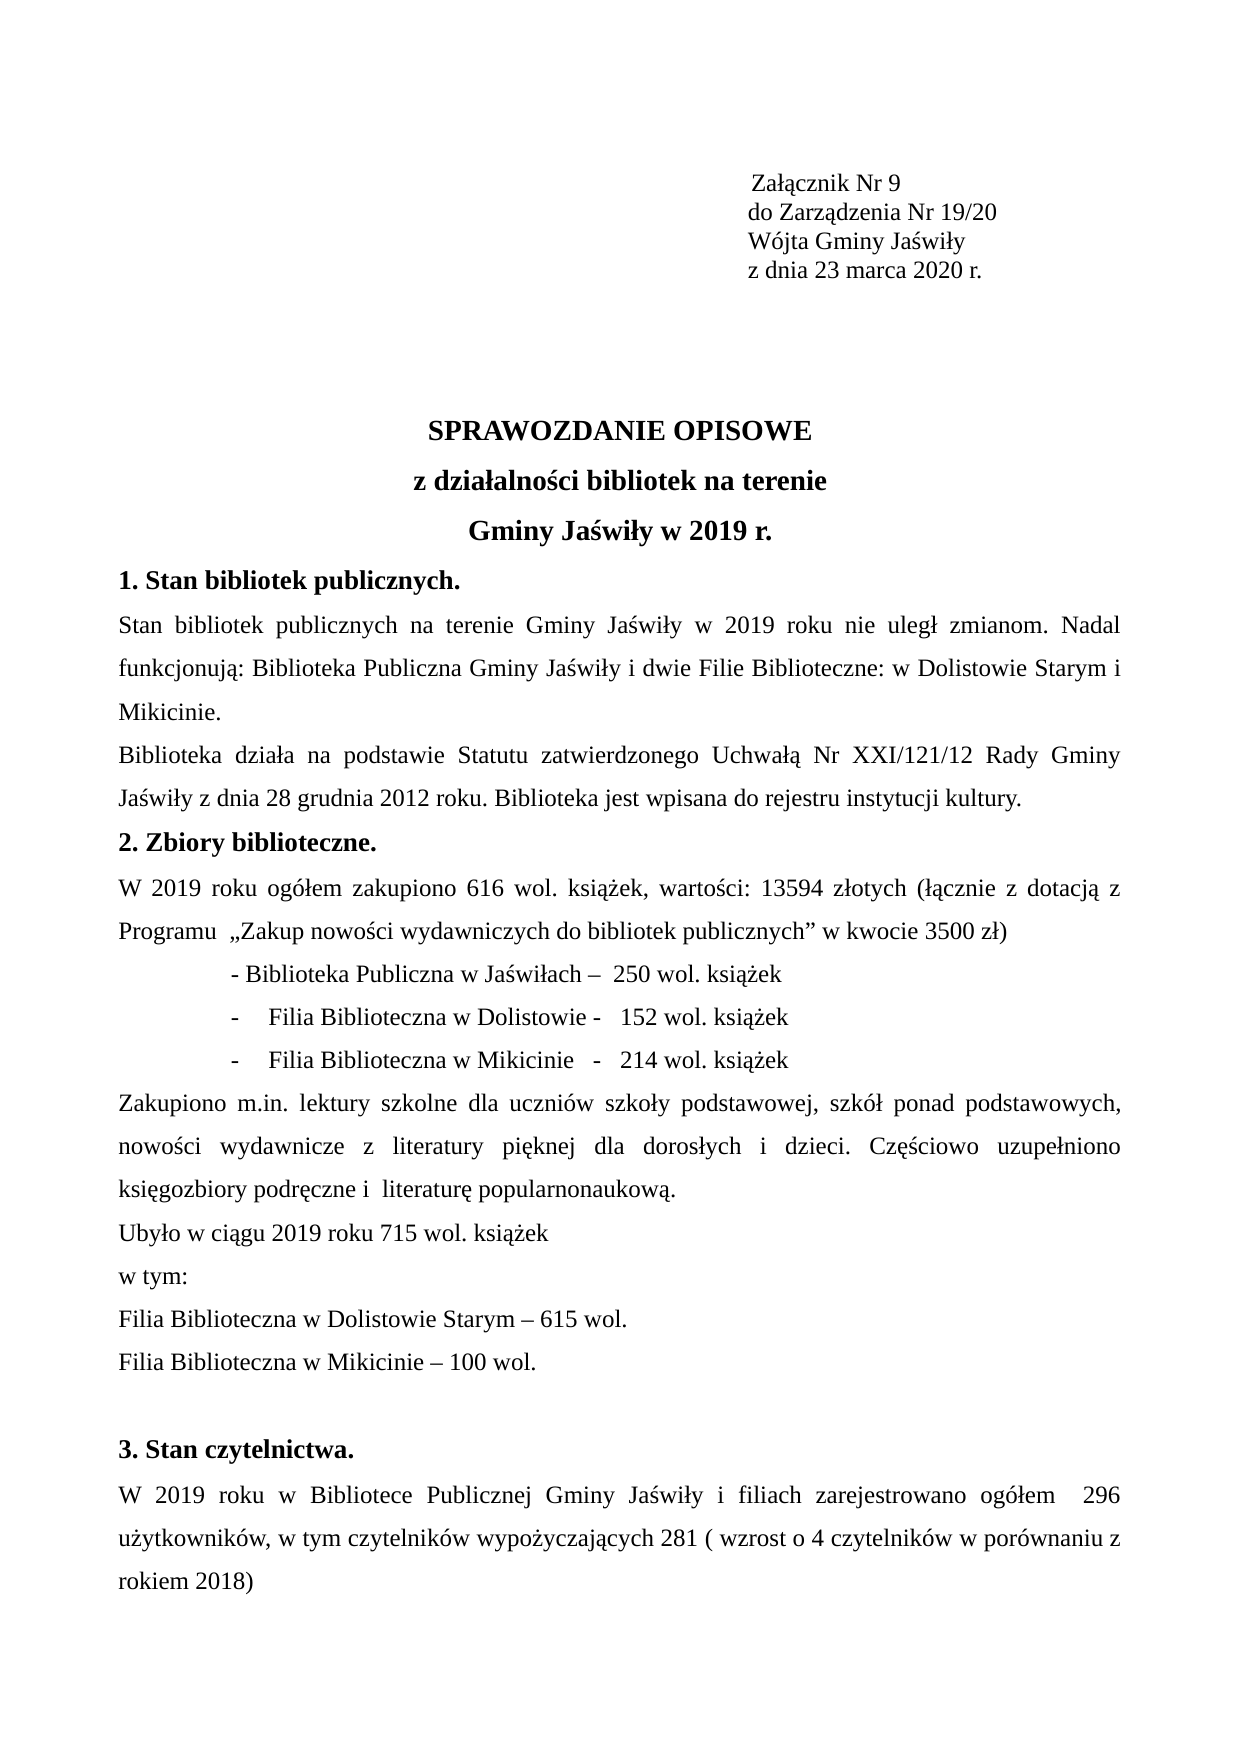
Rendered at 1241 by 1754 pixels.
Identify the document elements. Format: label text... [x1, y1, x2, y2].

text Filia Biblioteczna w Mikicinie – 100 wol. [118, 1347, 1122, 1376]
list Filia Biblioteczna w Mikicinie - 214 wol. książek [231, 1045, 1122, 1074]
text Ubyło w ciągu 2019 roku 715 wol. książek [118, 1218, 1122, 1246]
text Filia Biblioteczna w Dolistowie Starym – 615 wol. [118, 1304, 1122, 1333]
text 3. Stan czytelnictwa. [118, 1433, 1122, 1464]
text 2. Zbiory biblioteczne. [118, 826, 1122, 857]
list Filia Biblioteczna w Dolistowie - 152 wol. książek [231, 1002, 1122, 1031]
text Stan bibliotek publicznych na terenie Gminy Jaświły w 2019 roku nie uległ zmianom. Nadal funkcjonują: Biblioteka Publiczna Gminy Jaświły i dwie Filie Biblioteczne: w Dolistowie Starym i Mikicinie. [118, 610, 1122, 725]
text z dnia 23 marca 2020 r. [118, 255, 1122, 283]
text W 2019 roku w Bibliotece Publicznej Gminy Jaświły i filiach zarejestrowano ogółem 296 użytkowników, w tym czytelników wypożyczających 281 ( wzrost o 4 czytelników w porównaniu z rokiem 2018) [118, 1480, 1122, 1595]
text Zakupiono m.in. lektury szkolne dla uczniów szkoły podstawowej, szkół ponad podstawowych, nowości wydawnicze z literatury pięknej dla dorosłych i dzieci. Częściowo uzupełniono księgozbiory podręczne i literaturę popularnonaukową. [118, 1088, 1122, 1203]
text - Biblioteka Publiczna w Jaświłach – 250 wol. książek [118, 959, 1122, 988]
text 1. Stan bibliotek publicznych. [118, 564, 1122, 595]
text w tym: [118, 1261, 1122, 1289]
text W 2019 roku ogółem zakupiono 616 wol. książek, wartości: 13594 złotych (łącznie z dotacją z Programu „Zakup nowości wydawniczych do bibliotek publicznych” w kwocie 3500 zł) [118, 873, 1122, 944]
text z działalności bibliotek na terenie [118, 463, 1122, 497]
text do Zarządzenia Nr 19/20 [118, 197, 1122, 226]
text Biblioteka działa na podstawie Statutu zatwierdzonego Uchwałą Nr XXI/121/12 Rady Gminy Jaświły z dnia 28 grudnia 2012 roku. Biblioteka jest wpisana do rejestru instytucji kultury. [118, 740, 1122, 812]
text SPRAWOZDANIE OPISOWE [118, 413, 1122, 446]
text Gminy Jaświły w 2019 r. [118, 513, 1122, 547]
text Załącznik Nr 9 [118, 168, 1122, 197]
text Wójta Gminy Jaświły [118, 226, 1122, 255]
